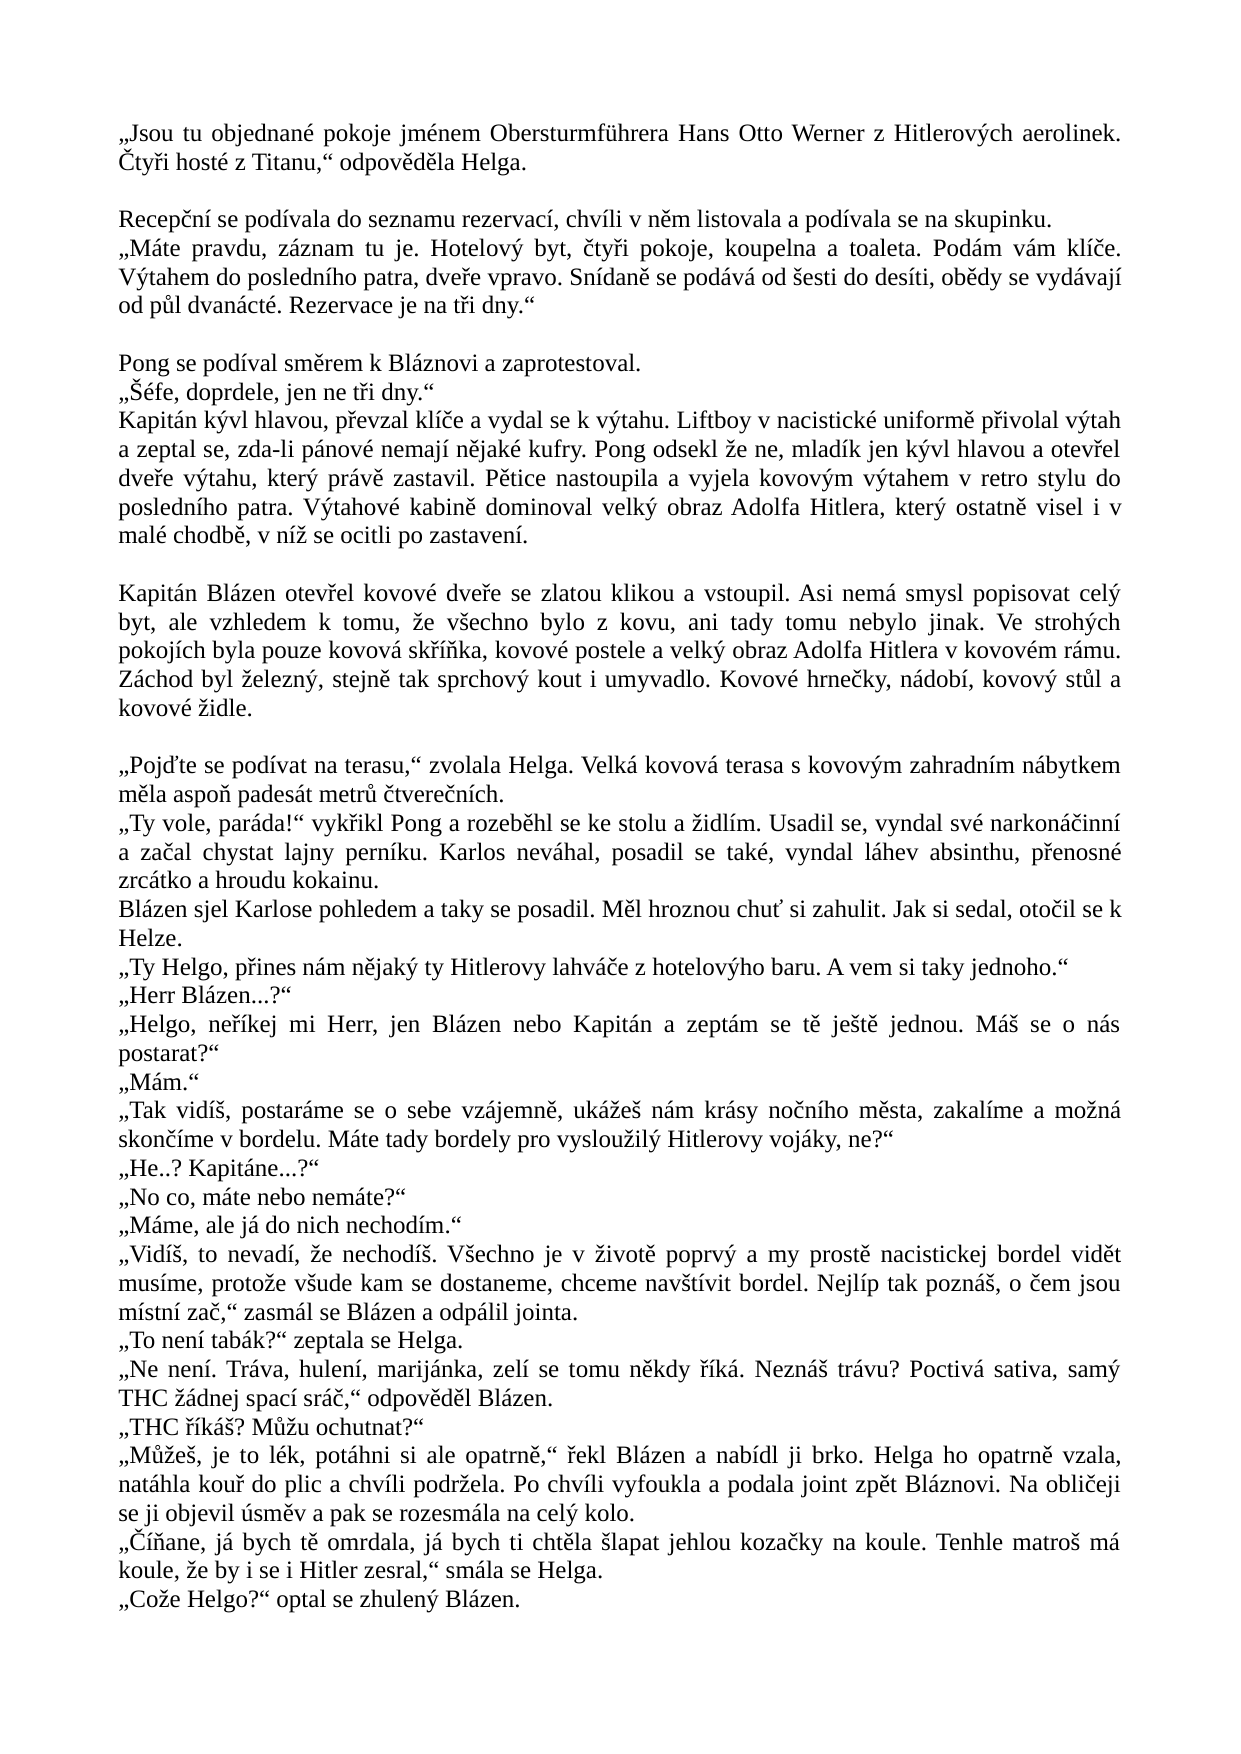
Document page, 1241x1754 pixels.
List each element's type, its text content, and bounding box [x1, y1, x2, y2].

text Recepční se podívala do seznamu rezervací, chvíli v něm listovala a podívala se na skupinku. [118, 204, 1122, 233]
text „Pojďte se podívat na terasu,“ zvolala Helga. Velká kovová terasa s kovovým zahradním nábytkem měla aspoň padesát metrů čtverečních. [118, 751, 1122, 808]
text Kapitán Blázen otevřel kovové dveře se zlatou klikou a vstoupil. Asi nemá smysl popisovat celý byt, ale vzhledem k tomu, že všechno bylo z kovu, ani tady tomu nebylo jinak. Ve strohých pokojích byla pouze kovová skříňka, kovové postele a velký obraz Adolfa Hitlera v kovovém rámu. Záchod byl železný, stejně tak sprchový kout i umyvadlo. Kovové hrnečky, nádobí, kovový stůl a kovové židle. [118, 578, 1122, 722]
text „To není tabák?“ zeptala se Helga. [118, 1326, 1122, 1354]
text „Cože Helgo?“ optal se zhulený Blázen. [118, 1584, 1122, 1613]
text „THC říkáš? Můžu ochutnat?“ [118, 1412, 1122, 1441]
text „Můžeš, je to lék, potáhni si ale opatrně,“ řekl Blázen a nabídl ji brko. Helga ho opatrně vzala, natáhla kouř do plic a chvíli podržela. Po chvíli vyfoukla a podala joint zpět Bláznovi. Na obličeji se ji objevil úsměv a pak se rozesmála na celý kolo. [118, 1441, 1122, 1527]
text „Helgo, neříkej mi Herr, jen Blázen nebo Kapitán a zeptám se tě ještě jednou. Máš se o nás postarat?“ [118, 1009, 1122, 1067]
text „Herr Blázen...?“ [118, 981, 1122, 1009]
text „Vidíš, to nevadí, že nechodíš. Všechno je v životě poprvý a my prostě nacistickej bordel vidět musíme, protože všude kam se dostaneme, chceme navštívit bordel. Nejlíp tak poznáš, o čem jsou místní zač,“ zasmál se Blázen a odpálil jointa. [118, 1239, 1122, 1326]
text „Ty vole, paráda!“ vykřikl Pong a rozeběhl se ke stolu a židlím. Usadil se, vyndal své narkonáčinní a začal chystat lajny perníku. Karlos neváhal, posadil se také, vyndal láhev absinthu, přenosné zrcátko a hroudu kokainu. [118, 808, 1122, 894]
text „Ne není. Tráva, hulení, marijánka, zelí se tomu někdy říká. Neznáš trávu? Poctivá sativa, samý THC žádnej spací sráč,“ odpověděl Blázen. [118, 1354, 1122, 1412]
text „No co, máte nebo nemáte?“ [118, 1182, 1122, 1211]
text „Mám.“ [118, 1067, 1122, 1096]
text Blázen sjel Karlose pohledem a taky se posadil. Měl hroznou chuť si zahulit. Jak si sedal, otočil se k Helze. [118, 894, 1122, 952]
text „Máme, ale já do nich nechodím.“ [118, 1211, 1122, 1239]
text Pong se podíval směrem k Bláznovi a zaprotestoval. [118, 348, 1122, 377]
text „Máte pravdu, záznam tu je. Hotelový byt, čtyři pokoje, koupelna a toaleta. Podám vám klíče. Výtahem do posledního patra, dveře vpravo. Snídaně se podává od šesti do desíti, obědy se vydávají od půl dvanácté. Rezervace je na tři dny.“ [118, 233, 1122, 319]
text „Ty Helgo, přines nám nějaký ty Hitlerovy lahváče z hotelovýho baru. A vem si taky jednoho.“ [118, 952, 1122, 981]
text „Tak vidíš, postaráme se o sebe vzájemně, ukážeš nám krásy nočního města, zakalíme a možná skončíme v bordelu. Máte tady bordely pro vysloužilý Hitlerovy vojáky, ne?“ [118, 1096, 1122, 1153]
text „He..? Kapitáne...?“ [118, 1153, 1122, 1182]
text Kapitán kývl hlavou, převzal klíče a vydal se k výtahu. Liftboy v nacistické uniformě přivolal výtah a zeptal se, zda-li pánové nemají nějaké kufry. Pong odsekl že ne, mladík jen kývl hlavou a otevřel dveře výtahu, který právě zastavil. Pětice nastoupila a vyjela kovovým výtahem v retro stylu do posledního patra. Výtahové kabině dominoval velký obraz Adolfa Hitlera, který ostatně visel i v malé chodbě, v níž se ocitli po zastavení. [118, 406, 1122, 549]
text „Jsou tu objednané pokoje jménem Obersturmführera Hans Otto Werner z Hitlerových aerolinek. Čtyři hosté z Titanu,“ odpověděla Helga. [118, 118, 1122, 176]
text „Číňane, já bych tě omrdala, já bych ti chtěla šlapat jehlou kozačky na koule. Tenhle matroš má koule, že by i se i Hitler zesral,“ smála se Helga. [118, 1527, 1122, 1584]
text „Šéfe, doprdele, jen ne tři dny.“ [118, 377, 1122, 406]
